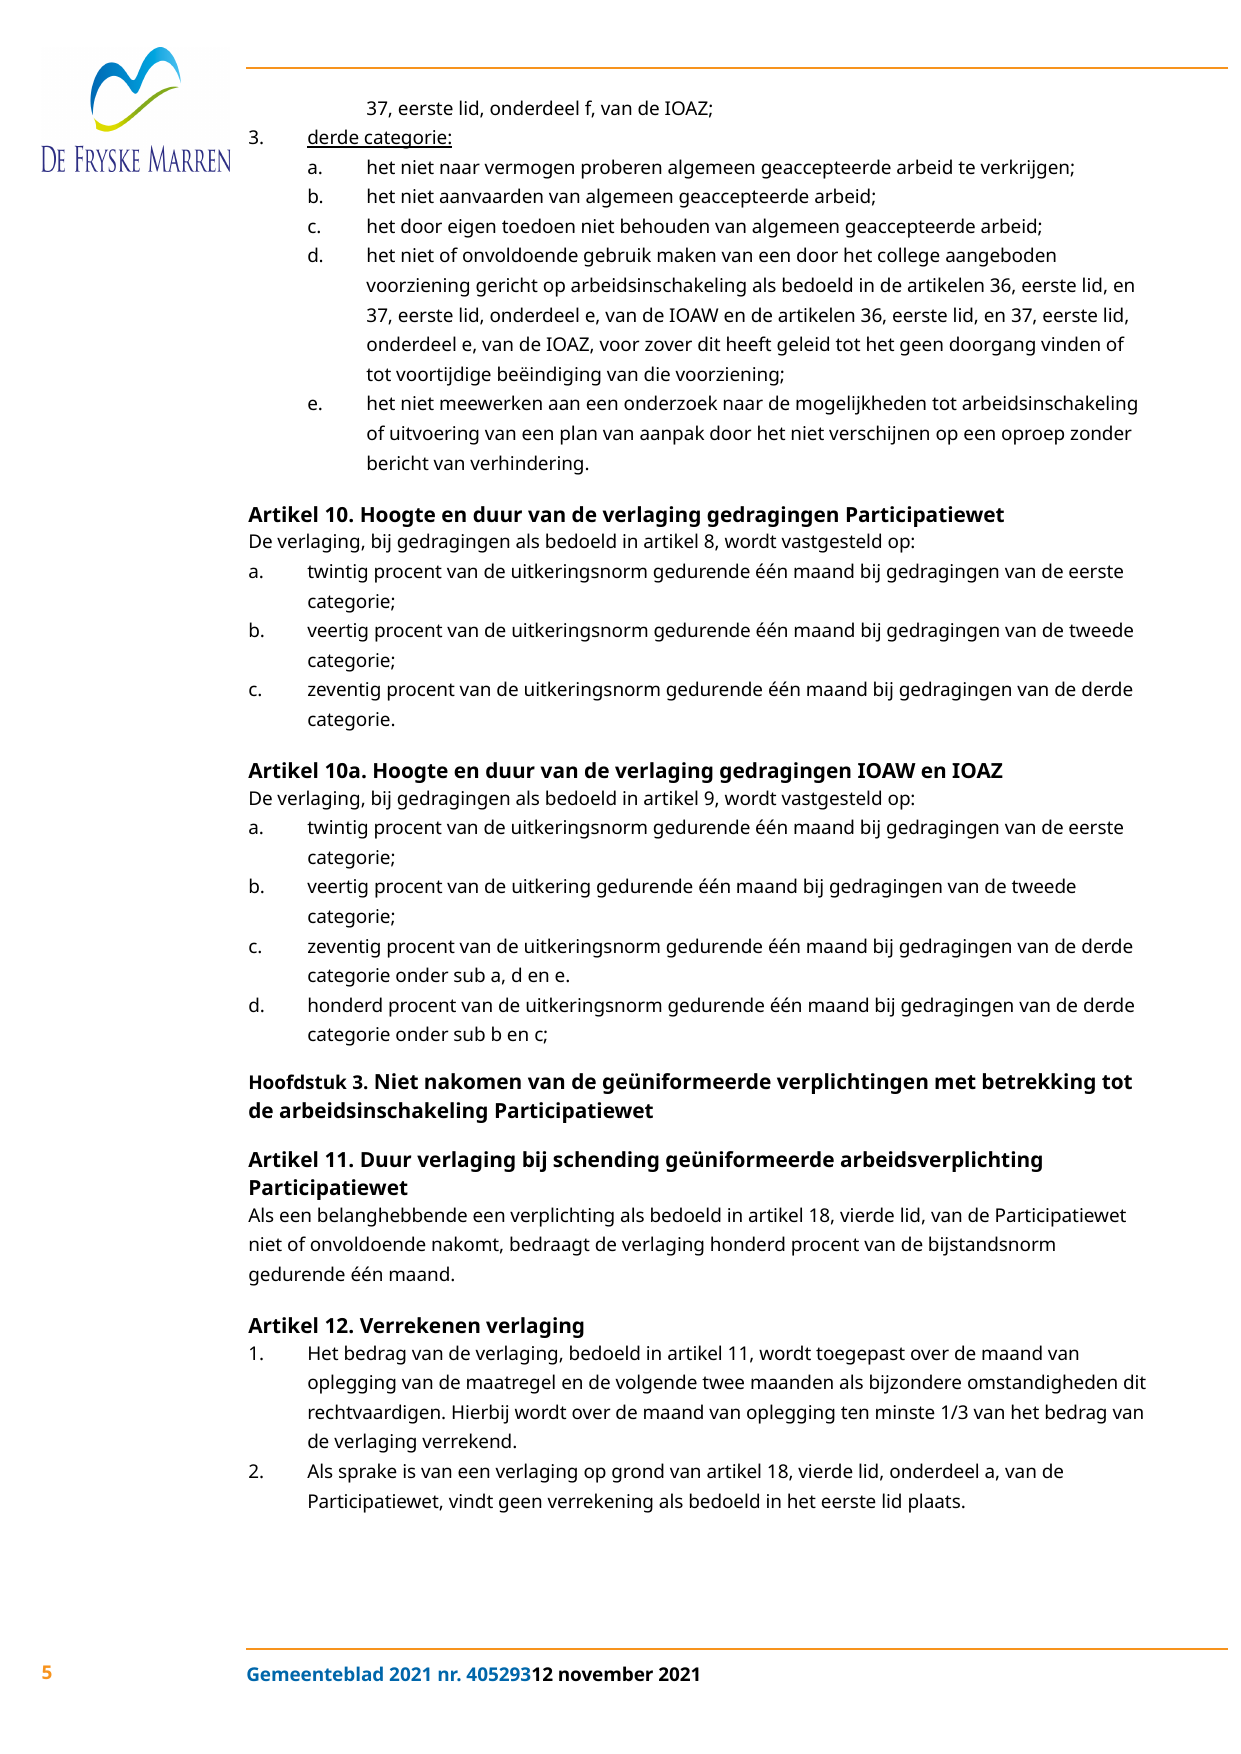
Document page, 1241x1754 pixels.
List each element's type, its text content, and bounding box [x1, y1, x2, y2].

list zeventig procent van de uitkeringsnorm gedurende één maand bij gedragingen van de derde categorie. [248, 677, 1152, 732]
list Het bedrag van de verlaging, bedoeld in artikel 11, wordt toegepast over de maand van oplegging van de maatregel en de volgende twee maanden als bijzondere omstandigheden dit rechtvaardigen. Hierbij wordt over de maand van oplegging ten minste 1/3 van het bedrag van de verlaging verrekend. [248, 1340, 1152, 1454]
text De verlaging, bij gedragingen als bedoeld in artikel 9, wordt vastgesteld op: [248, 785, 1152, 811]
text Hoofdstuk 3. Niet nakomen van de geüniformeerde verplichtingen met betrekking tot de arbeidsinschakeling Participatiewet [248, 1067, 1152, 1124]
list derde categorie: [248, 124, 1152, 150]
list het niet of onvoldoende gebruik maken van een door het college aangeboden voorziening gericht op arbeidsinschakeling als bedoeld in de artikelen 36, eerste lid, en 37, eerste lid, onderdeel e, van de IOAW en de artikelen 36, eerste lid, en 37, eerste lid, onderdeel e, van de IOAZ, voor zover dit heeft geleid tot het geen doorgang vinden of tot voortijdige beëindiging van die voorziening; [307, 243, 1152, 387]
list het door eigen toedoen niet behouden van algemeen geaccepteerde arbeid; [307, 213, 1152, 239]
list het niet meewerken aan een onderzoek naar de mogelijkheden tot arbeidsinschakeling of uitvoering van een plan van aanpak door het niet verschijnen op een oproep zonder bericht van verhindering. [307, 391, 1152, 476]
text Artikel 10. Hoogte en duur van de verlaging gedragingen Participatiewet [248, 500, 1152, 529]
picture [41, 47, 231, 172]
list Als sprake is van een verlaging op grond van artikel 18, vierde lid, onderdeel a, van de Participatiewet, vindt geen verrekening als bedoeld in het eerste lid plaats. [248, 1458, 1152, 1513]
list het niet aanvaarden van algemeen geaccepteerde arbeid; [307, 183, 1152, 209]
list veertig procent van de uitkeringsnorm gedurende één maand bij gedragingen van de tweede categorie; [248, 617, 1152, 673]
text Artikel 10a. Hoogte en duur van de verlaging gedragingen IOAW en IOAZ [248, 757, 1152, 785]
text Artikel 11. Duur verlaging bij schending geüniformeerde arbeidsverplichting Participatiewet [248, 1145, 1152, 1202]
list 37, eerste lid, onderdeel f, van de IOAZ; [307, 95, 1152, 121]
list twintig procent van de uitkeringsnorm gedurende één maand bij gedragingen van de eerste categorie; [248, 558, 1152, 613]
text De verlaging, bij gedragingen als bedoeld in artikel 8, wordt vastgesteld op: [248, 529, 1152, 554]
list zeventig procent van de uitkeringsnorm gedurende één maand bij gedragingen van de derde categorie onder sub a, d en e. [248, 933, 1152, 988]
list het niet naar vermogen proberen algemeen geaccepteerde arbeid te verkrijgen; [307, 154, 1152, 180]
text Als een belanghebbende een verplichting als bedoeld in artikel 18, vierde lid, van de Participatiewet niet of onvoldoende nakomt, bedraagt de verlaging honderd procent van de bijstandsnorm gedurende één maand. [248, 1202, 1152, 1287]
list twintig procent van de uitkeringsnorm gedurende één maand bij gedragingen van de eerste categorie; [248, 814, 1152, 870]
text Artikel 12. Verrekenen verlaging [248, 1311, 1152, 1340]
list veertig procent van de uitkering gedurende één maand bij gedragingen van de tweede categorie; [248, 874, 1152, 929]
list honderd procent van de uitkeringsnorm gedurende één maand bij gedragingen van de derde categorie onder sub b en c; [248, 992, 1152, 1047]
